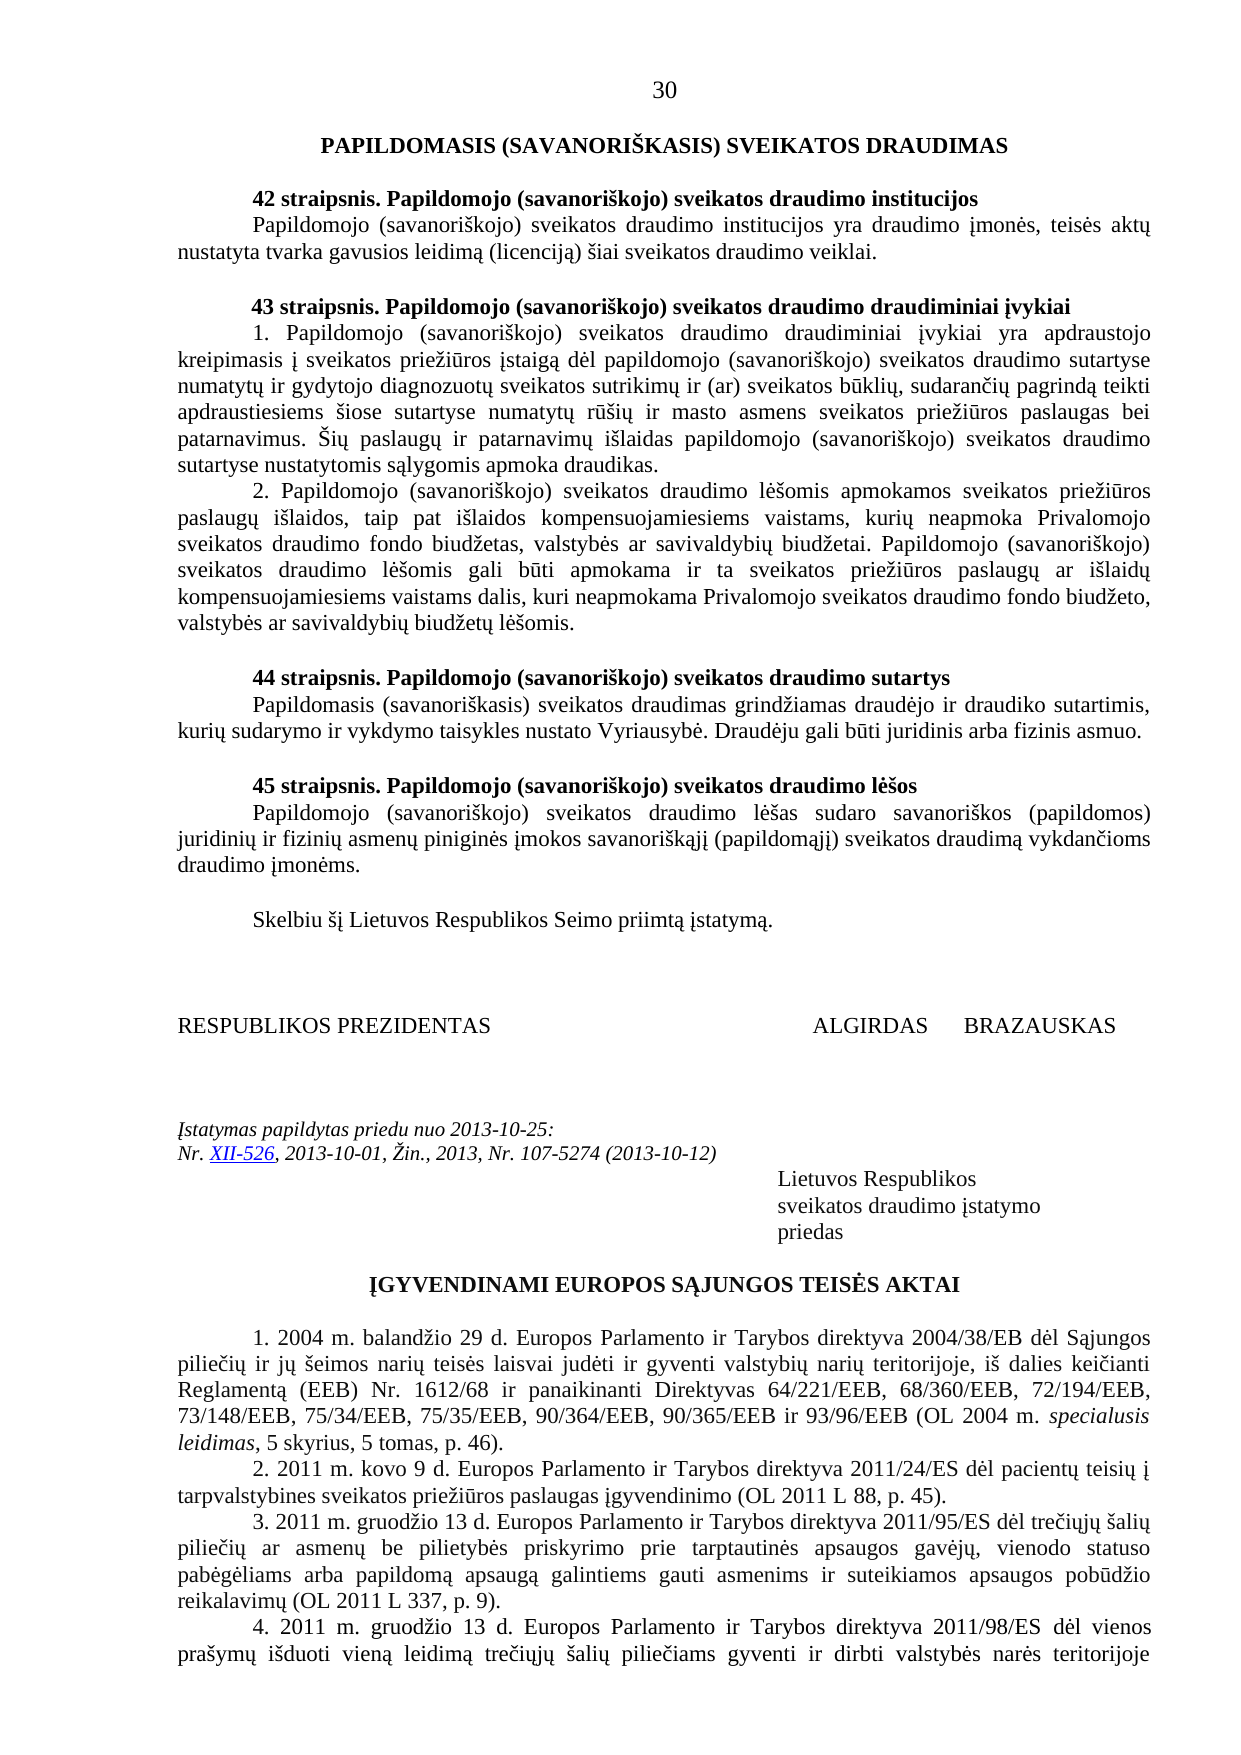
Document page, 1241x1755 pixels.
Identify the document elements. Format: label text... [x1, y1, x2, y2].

text 44 straipsnis. Papildomojo (savanoriškojo) sveikatos draudimo sutartys [177, 664, 1152, 691]
text Nr. XII-526, 2013-10-01, Žin., 2013, Nr. 107-5274 (2013-10-12) [177, 1141, 1152, 1165]
text Papildomojo (savanoriškojo) sveikatos draudimo lėšas sudaro savanoriškos (papildomos) juridinių ir fizinių asmenų piniginės įmokos savanoriškąjį (papildomąjį) sveikatos draudimą vykdančioms draudimo įmonėms. [177, 798, 1152, 878]
text Papildomasis (savanoriškasis) sveikatos draudimas grindžiamas draudėjo ir draudiko sutartimis, kurių sudarymo ir vykdymo taisykles nustato Vyriausybė. Draudėju gali būti juridinis arba fizinis asmuo. [177, 691, 1152, 743]
text sveikatos draudimo įstatymo [177, 1192, 1152, 1218]
text 43 straipsnis. Papildomojo (savanoriškojo) sveikatos draudimo draudiminiai įvykiai [177, 293, 1152, 319]
text Papildomojo (savanoriškojo) sveikatos draudimo institucijos yra draudimo įmonės, teisės aktų nustatyta tvarka gavusios leidimą (licenciją) šiai sveikatos draudimo veiklai. [177, 212, 1152, 264]
text Lietuvos Respublikos [177, 1165, 1152, 1192]
text 45 straipsnis. Papildomojo (savanoriškojo) sveikatos draudimo lėšos [177, 772, 1152, 798]
text 2. 2011 m. kovo 9 d. Europos Parlamento ir Tarybos direktyva 2011/24/ES dėl pacientų teisių į tarpvalstybines sveikatos priežiūros paslaugas įgyvendinimo (OL 2011 L 88, p. 45). [177, 1455, 1152, 1508]
text 4. 2011 m. gruodžio 13 d. Europos Parlamento ir Tarybos direktyva 2011/98/ES dėl vienos prašymų išduoti vieną leidimą trečiųjų šalių piliečiams gyventi ir dirbti valstybės narės teritorijoje [177, 1613, 1152, 1666]
text 1. Papildomojo (savanoriškojo) sveikatos draudimo draudiminiai įvykiai yra apdraustojo kreipimasis į sveikatos priežiūros įstaigą dėl papildomojo (savanoriškojo) sveikatos draudimo sutartyse numatytų ir gydytojo diagnozuotų sveikatos sutrikimų ir (ar) sveikatos būklių, sudarančių pagrindą teikti apdraustiesiems šiose sutartyse numatytų rūšių ir masto asmens sveikatos priežiūros paslaugas bei patarnavimus. Šių paslaugų ir patarnavimų išlaidas papildomojo (savanoriškojo) sveikatos draudimo sutartyse nustatytomis sąlygomis apmoka draudikas. [177, 319, 1152, 477]
text RESPUBLIKOS PREZIDENTAS ALGIRDAS BRAZAUSKAS [177, 1012, 1152, 1064]
text 3. 2011 m. gruodžio 13 d. Europos Parlamento ir Tarybos direktyva 2011/95/ES dėl trečiųjų šalių piliečių ar asmenų be pilietybės priskyrimo prie tarptautinės apsaugos gavėjų, vienodo statuso pabėgėliams arba papildomą apsaugą galintiems gauti asmenims ir suteikiamos apsaugos pobūdžio reikalavimų (OL 2011 L 337, p. 9). [177, 1508, 1152, 1613]
text 1. 2004 m. balandžio 29 d. Europos Parlamento ir Tarybos direktyva 2004/38/EB dėl Sąjungos piliečių ir jų šeimos narių teisės laisvai judėti ir gyventi valstybių narių teritorijoje, iš dalies keičianti Reglamentą (EEB) Nr. 1612/68 ir panaikinanti Direktyvas 64/221/EEB, 68/360/EEB, 72/194/EEB, 73/148/EEB, 75/34/EEB, 75/35/EEB, 90/364/EEB, 90/365/EEB ir 93/96/EEB (OL 2004 m. specialusis leidimas, 5 skyrius, 5 tomas, p. 46). [177, 1323, 1152, 1455]
text ĮGYVENDINAMI EUROPOS SĄJUNGOS TEISĖS AKTAI [177, 1271, 1152, 1297]
text 2. Papildomojo (savanoriškojo) sveikatos draudimo lėšomis apmokamos sveikatos priežiūros paslaugų išlaidos, taip pat išlaidos kompensuojamiesiems vaistams, kurių neapmoka Privalomojo sveikatos draudimo fondo biudžetas, valstybės ar savivaldybių biudžetai. Papildomojo (savanoriškojo) sveikatos draudimo lėšomis gali būti apmokama ir ta sveikatos priežiūros paslaugų ar išlaidų kompensuojamiesiems vaistams dalis, kuri neapmokama Privalomojo sveikatos draudimo fondo biudžeto, valstybės ar savivaldybių biudžetų lėšomis. [177, 477, 1152, 636]
text priedas [177, 1218, 1152, 1244]
text 42 straipsnis. Papildomojo (savanoriškojo) sveikatos draudimo institucijos [177, 185, 1152, 212]
text Įstatymas papildytas priedu nuo 2013-10-25: [177, 1117, 1152, 1141]
text Skelbiu šį Lietuvos Respublikos Seimo priimtą įstatymą. [177, 906, 1152, 933]
text PAPILDOMASIS (SAVANORIŠKASIS) SVEIKATOS DRAUDIMAS [177, 132, 1152, 159]
